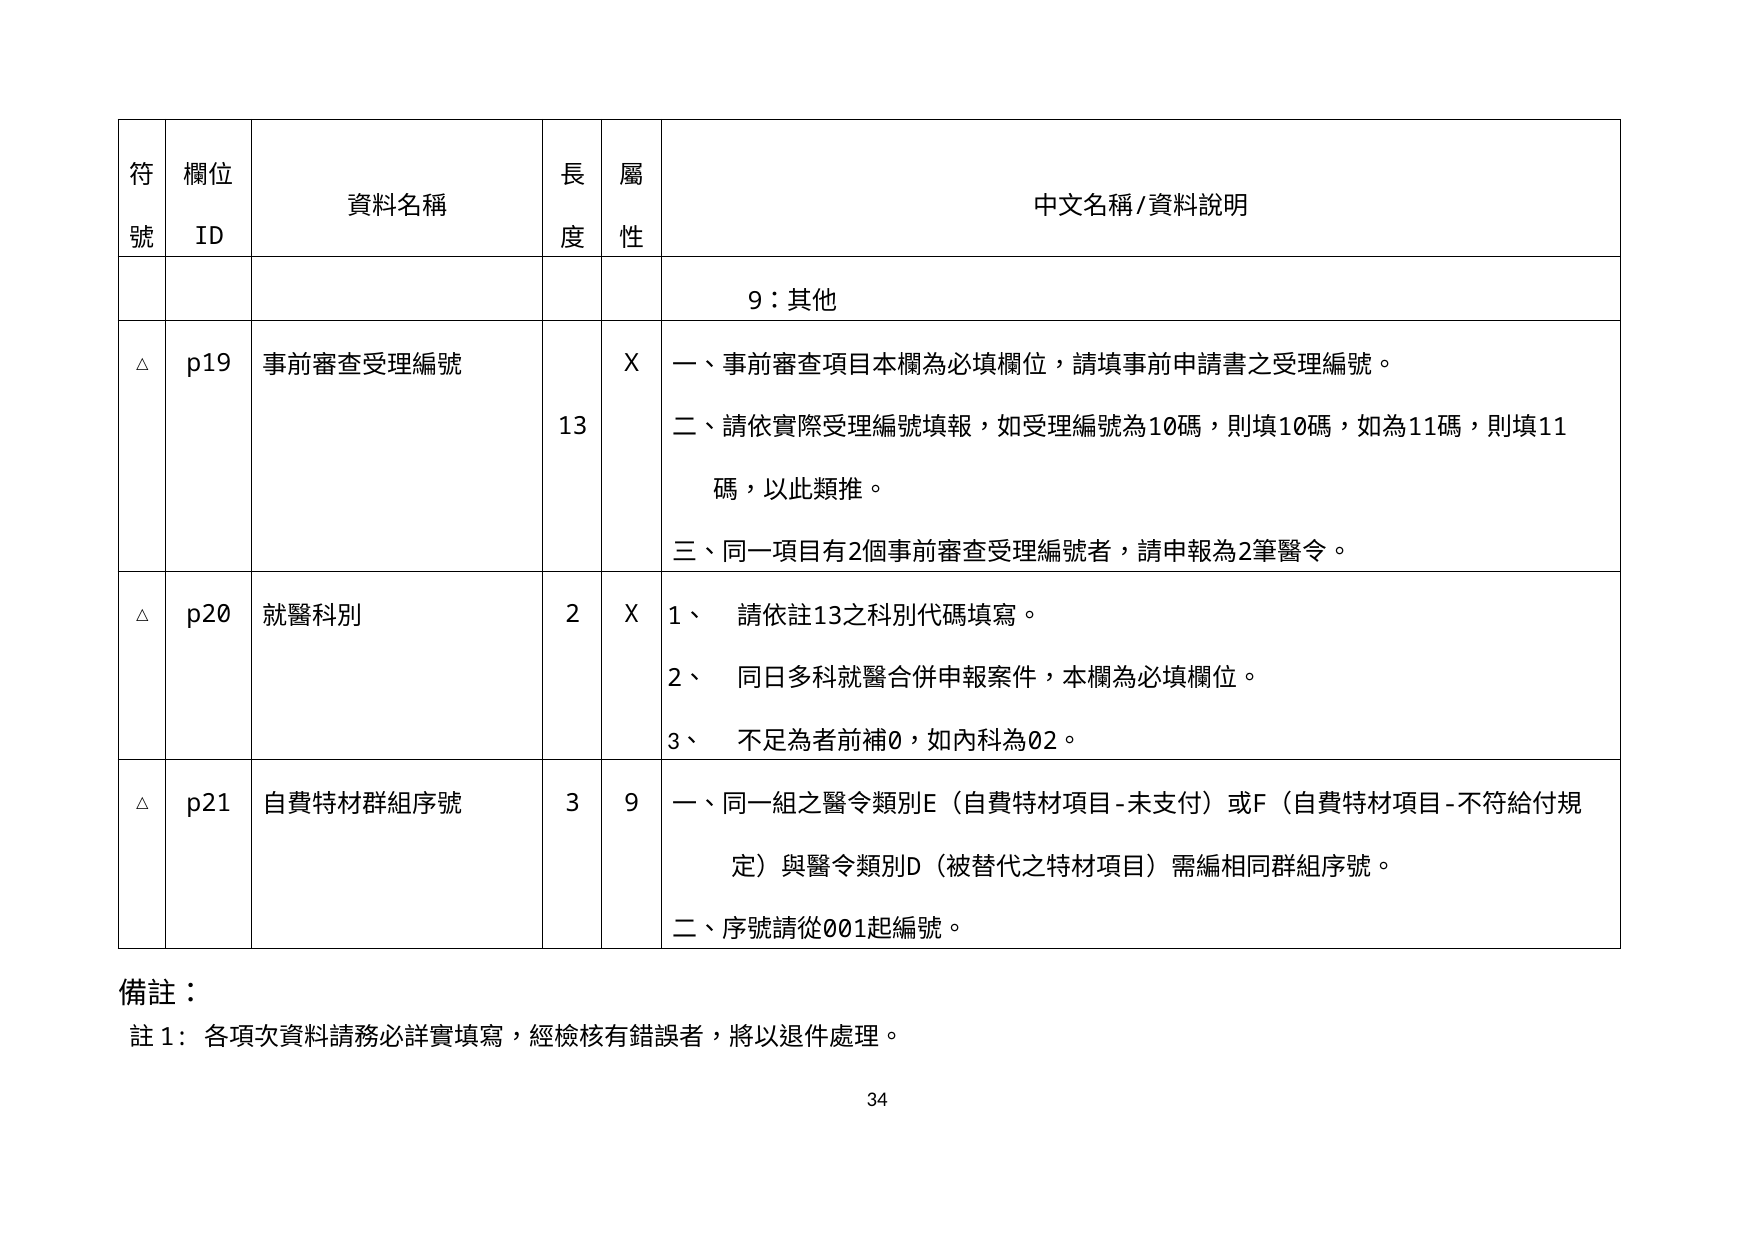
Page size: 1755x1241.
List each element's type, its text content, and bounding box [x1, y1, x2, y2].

table_cell 3 [543, 760, 601, 948]
table_cell X [602, 321, 661, 571]
table_cell [252, 257, 542, 319]
table_header 中文名稱/資料說明 [662, 120, 1620, 256]
table_cell X [602, 572, 661, 759]
table_cell △ [119, 760, 165, 948]
table_header 長度 [543, 120, 601, 256]
text 備註： [118, 949, 1636, 1011]
table_cell 事前審查受理編號 [252, 321, 542, 571]
table_cell [602, 257, 661, 319]
table_cell 9：其他 [662, 257, 1620, 319]
table_cell 一、同一組之醫令類別E（自費特材項目-未支付）或F（自費特材項目-不符給付規定）與醫令類別D（被替代之特材項目）需編相同群組序號。 二、序號請從001起編號。 [662, 760, 1620, 948]
table_cell p20 [166, 572, 251, 759]
table_cell 9 [602, 760, 661, 948]
table_cell 一、事前審查項目本欄為必填欄位，請填事前申請書之受理編號。 二、請依實際受理編號填報，如受理編號為10碼，則填10碼，如為11碼，則填11碼，以此類推。 三、同一項目有2個事前審查受理編號者，請申報為2筆醫令。 [662, 321, 1620, 571]
table_cell p19 [166, 321, 251, 571]
table_header 註1: 各項次資料請務必詳實填寫，經檢核有錯誤者，將以退件處理。 [118, 1011, 1636, 1053]
table_cell 自費特材群組序號 [252, 760, 542, 948]
table_cell p21 [166, 760, 251, 948]
table_cell 13 [543, 321, 601, 571]
table_header 資料名稱 [252, 120, 542, 256]
table_cell 請依註13之科別代碼填寫。 同日多科就醫合併申報案件，本欄為必填欄位。 不足為者前補0，如內科為02。 [662, 572, 1620, 759]
table_cell [119, 257, 165, 319]
table_header 屬性 [602, 120, 661, 256]
table_cell [543, 257, 601, 319]
table_cell △ [119, 572, 165, 759]
table_cell 2 [543, 572, 601, 759]
table_cell [166, 257, 251, 319]
table_header 符號 [119, 120, 165, 256]
table_header 欄位ID [166, 120, 251, 256]
table_cell △ [119, 321, 165, 571]
table_cell 就醫科別 [252, 572, 542, 759]
